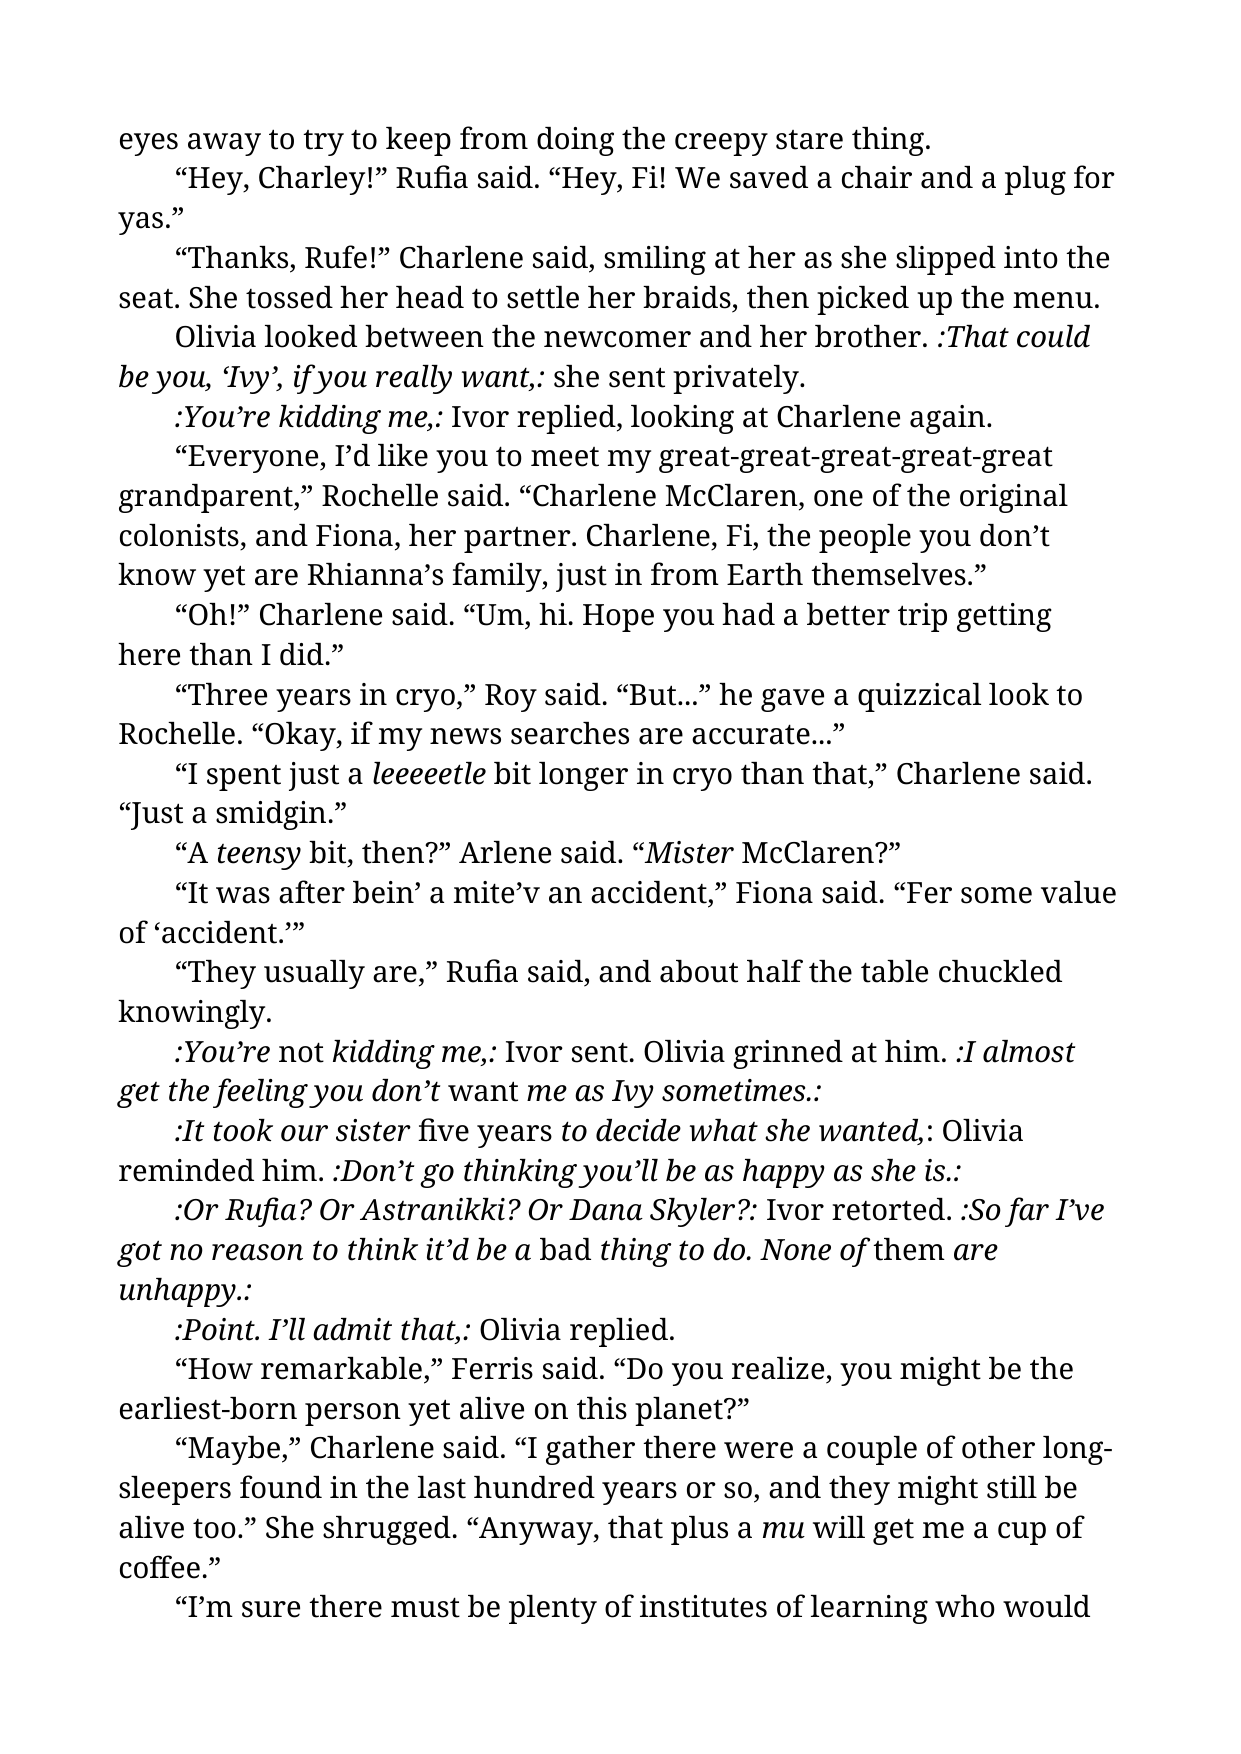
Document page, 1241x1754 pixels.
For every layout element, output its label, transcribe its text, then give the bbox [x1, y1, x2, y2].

text “It was after bein’ a mite’v an accident,” Fiona said. “Fer some value of ‘accident.’” [118, 872, 1122, 952]
text :Point. I’ll admit that,: Olivia replied. [118, 1309, 1122, 1348]
text “I spent just a leeeeetle bit longer in cryo than that,” Charlene said. “Just a smidgin.” [118, 753, 1122, 832]
text “Hey, Charley!” Rufia said. “Hey, Fi! We saved a chair and a plug for yas.” [118, 158, 1122, 237]
text “How remarkable,” Ferris said. “Do you realize, you might be the earliest-born person yet alive on this planet?” [118, 1348, 1122, 1428]
text “I’m sure there must be plenty of institutes of learning who would [118, 1587, 1122, 1626]
text “Everyone, I’d like you to meet my great-great-great-great-great grandparent,” Rochelle said. “Charlene McClaren, one of the original colonists, and Fiona, her partner. Charlene, Fi, the people you don’t know yet are Rhianna’s family, just in from Earth themselves.” [118, 436, 1122, 594]
text “A teensy bit, then?” Arlene said. “Mister McClaren?” [118, 832, 1122, 872]
text “Maybe,” Charlene said. “I gather there were a couple of other long-sleepers found in the last hundred years or so, and they might still be alive too.” She shrugged. “Anyway, that plus a mu will get me a cup of coffee.” [118, 1428, 1122, 1587]
text Olivia looked between the newcomer and her brother. :That could be you, ‘Ivy’, if you really want,: she sent privately. [118, 317, 1122, 396]
text :You’re not kidding me,: Ivor sent. Olivia grinned at him. :I almost get the feeling you don’t want me as Ivy sometimes.: [118, 1031, 1122, 1110]
text :It took our sister five years to decide what she wanted,: Olivia reminded him. :Don’t go thinking you’ll be as happy as she is.: [118, 1110, 1122, 1190]
text “Three years in cryo,” Roy said. “But...” he gave a quizzical look to Rochelle. “Okay, if my news searches are accurate...” [118, 674, 1122, 753]
text :Or Rufia? Or Astranikki? Or Dana Skyler?: Ivor retorted. :So far I’ve got no reason to think it’d be a bad thing to do. None of them are unhappy.: [118, 1190, 1122, 1309]
text :You’re kidding me,: Ivor replied, looking at Charlene again. [118, 396, 1122, 436]
text “They usually are,” Rufia said, and about half the table chuckled knowingly. [118, 952, 1122, 1031]
text eyes away to try to keep from doing the creepy stare thing. [118, 118, 1122, 158]
text “Thanks, Rufe!” Charlene said, smiling at her as she slipped into the seat. She tossed her head to settle her braids, then picked up the menu. [118, 237, 1122, 317]
text “Oh!” Charlene said. “Um, hi. Hope you had a better trip getting here than I did.” [118, 594, 1122, 674]
